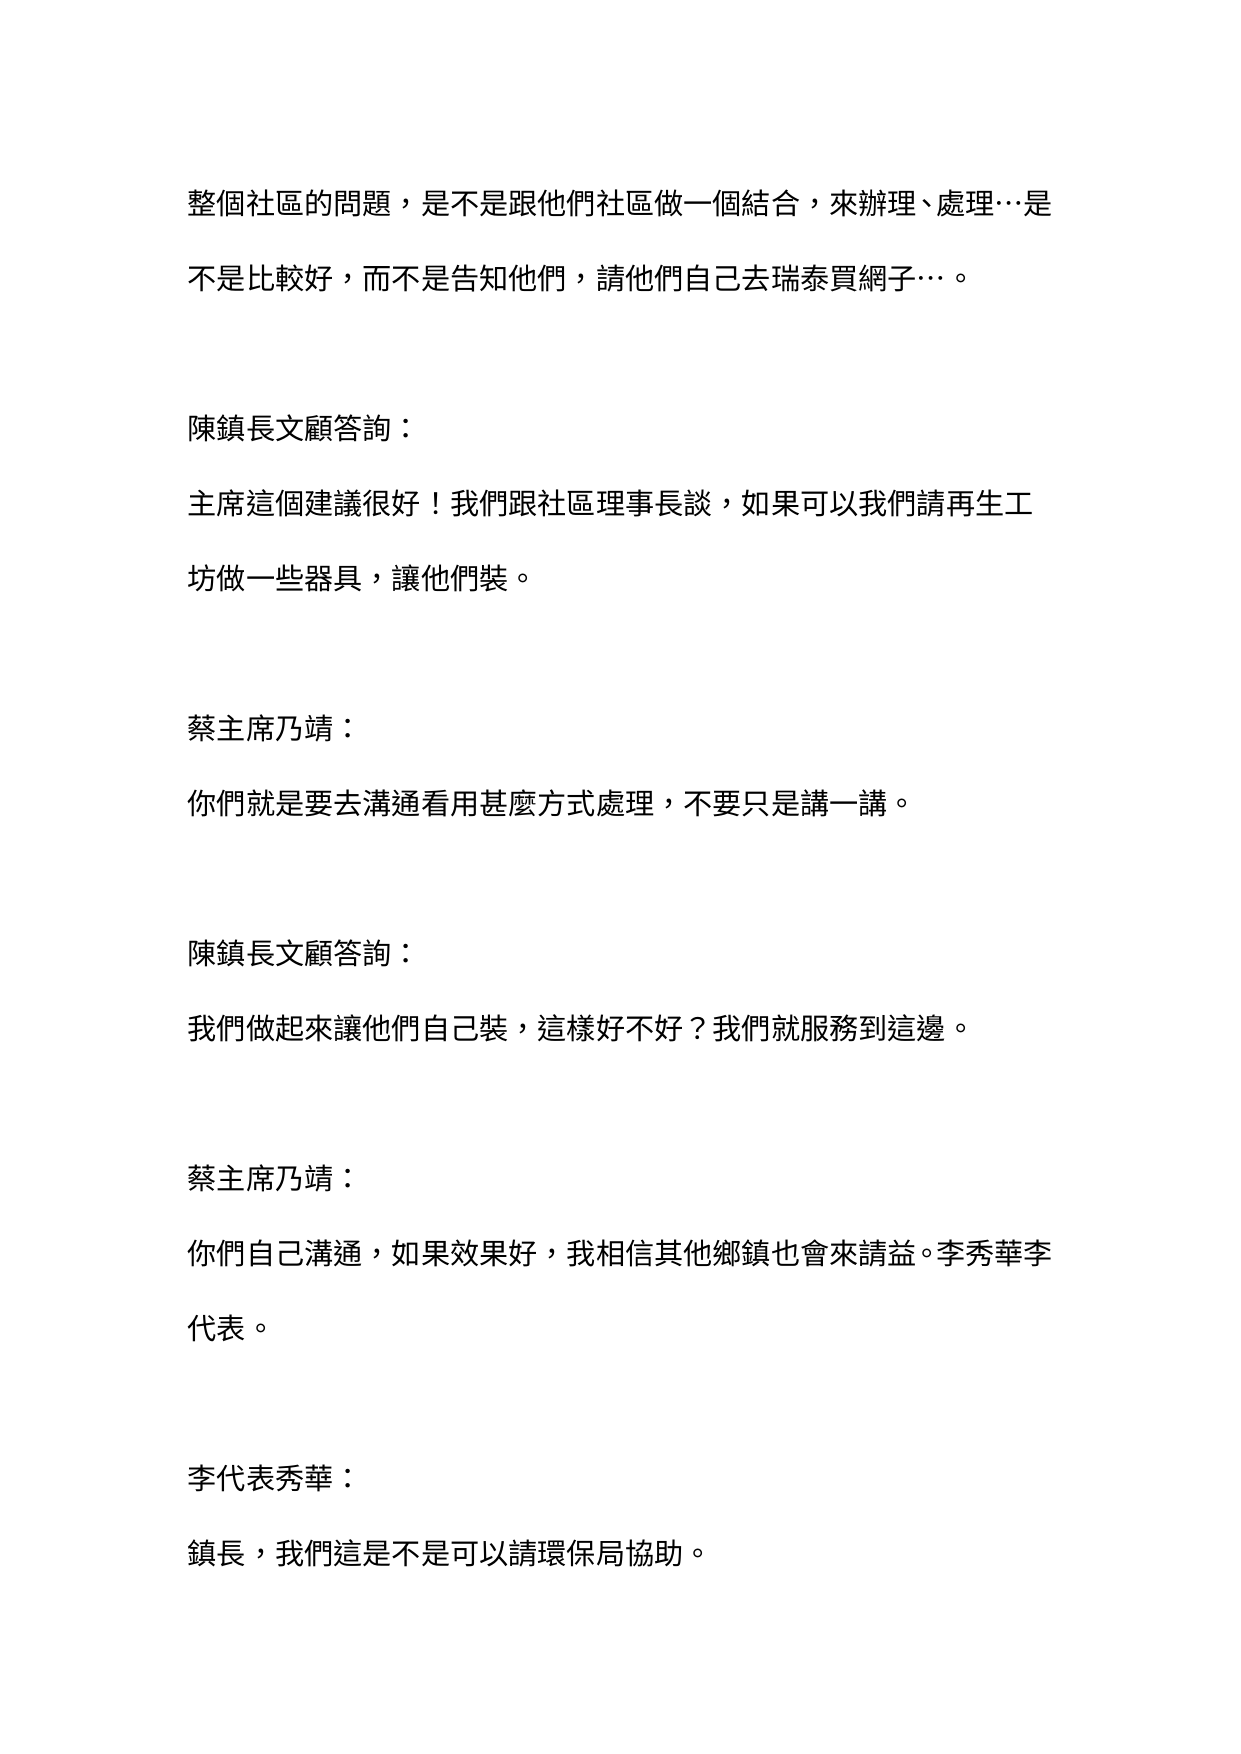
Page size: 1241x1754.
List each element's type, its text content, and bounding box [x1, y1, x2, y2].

text 我們做起來讓他們自己裝，這樣好不好？我們就服務到這邊。 [187, 989, 1053, 1064]
text 陳鎮長文顧答詢： [187, 914, 1053, 989]
text 鎮長，我們這是不是可以請環保局協助。 [187, 1514, 1053, 1589]
text 李代表秀華： [187, 1439, 1053, 1514]
text 你們就是要去溝通看用甚麼方式處理，不要只是講一講。 [187, 764, 1053, 839]
text 主席這個建議很好！我們跟社區理事長談，如果可以我們請再生工坊做一些器具，讓他們裝。 [187, 464, 1053, 614]
text 蔡主席乃靖： [187, 1139, 1053, 1214]
text 你們自己溝通，如果效果好，我相信其他鄉鎮也會來請益。李秀華李代表。 [187, 1214, 1053, 1364]
text 蔡主席乃靖： [187, 689, 1053, 764]
text 陳鎮長文顧答詢： [187, 389, 1053, 464]
text 整個社區的問題，是不是跟他們社區做一個結合，來辦理、處理…是不是比較好，而不是告知他們，請他們自己去瑞泰買網子…。 [187, 164, 1053, 314]
